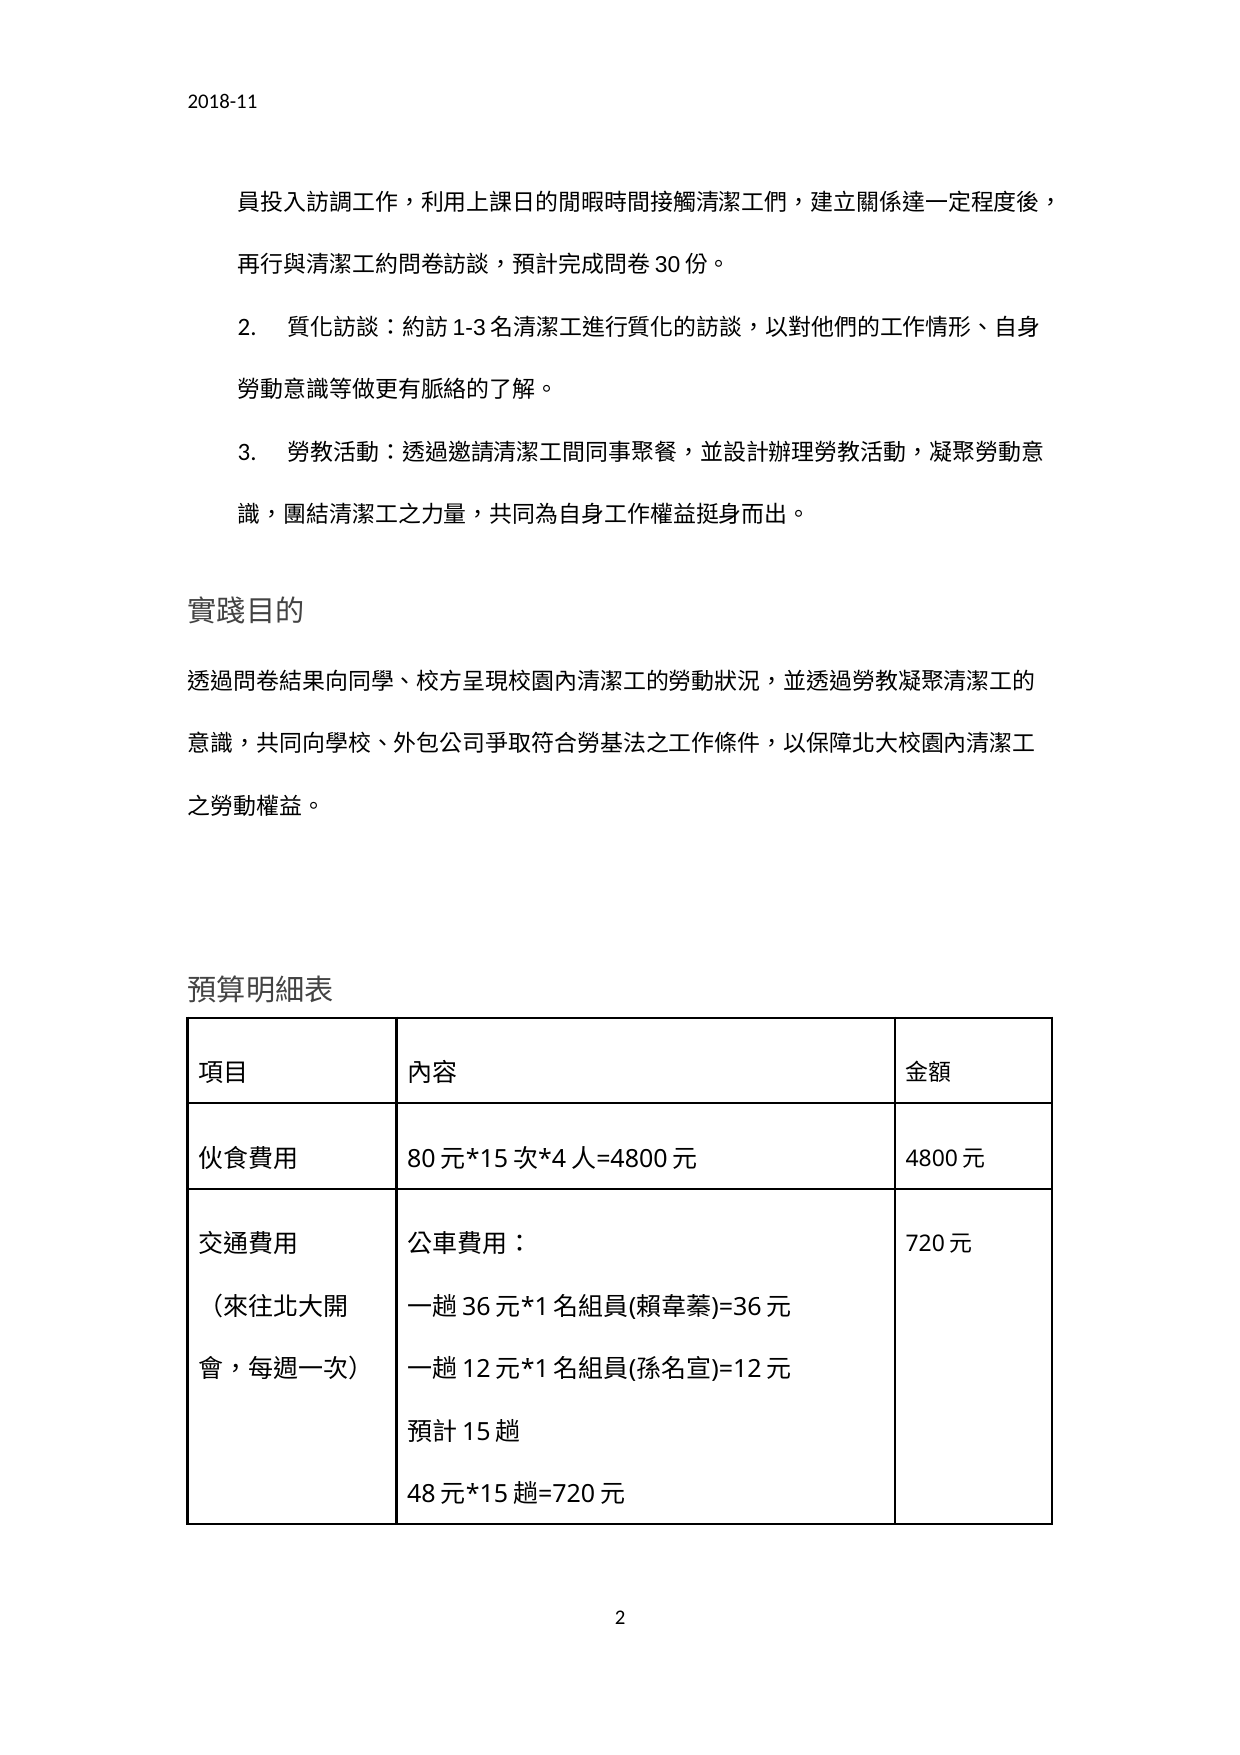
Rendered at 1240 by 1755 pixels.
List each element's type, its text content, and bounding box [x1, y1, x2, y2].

text 透過問卷結果向同學、校方呈現校園內清潔工的勞動狀況，並透過勞教凝聚清潔工的意識，共同向學校、外包公司爭取符合勞基法之工作條件，以保障北大校園內清潔工之勞動權益。 [187, 637, 1052, 825]
table_cell 伙食費用 [189, 1104, 395, 1187]
list 問卷訪調：透過問卷調查校園內清潔工的勞動情形，包含薪資、納保與否、簽約與否及工作範圍是否合理等，以了解清潔工工作是否符合勞基法之工作條件，並進一步將結果整理已呈現給校方、清潔公司。自九月籌備至今，總共有6名成員投入訪調工作，利用上課日的閒暇時間接觸清潔工們，建立關係達一定程度後，再行與清潔工約問卷訪談，預計完成問卷30份。 [237, 158, 1052, 283]
list 質化訪談：約訪1-3名清潔工進行質化的訪談，以對他們的工作情形、自身勞動意識等做更有脈絡的了解。 [237, 283, 1052, 408]
table_cell 80元*15次*4人=4800元 [398, 1104, 894, 1187]
table_header 內容 [398, 1019, 894, 1102]
table_header 金額 [896, 1019, 1051, 1102]
table_header 項目 [189, 1019, 395, 1102]
subtitle 實踐目的 [187, 567, 1052, 629]
table_cell 4800元 [896, 1104, 1051, 1187]
table_cell 720元 [896, 1190, 1051, 1523]
table_cell 交通費用 （來往北大開會，每週一次） [189, 1190, 395, 1523]
subtitle 預算明細表 [187, 946, 1052, 1008]
list 勞教活動：透過邀請清潔工間同事聚餐，並設計辦理勞教活動，凝聚勞動意識，團結清潔工之力量，共同為自身工作權益挺身而出。 [237, 408, 1052, 533]
table_cell 公車費用： 一趟36元*1名組員(賴韋蓁)=36元 一趟12元*1名組員(孫名宣)=12元 預計15趟 48元*15趟=720元 [398, 1190, 894, 1523]
